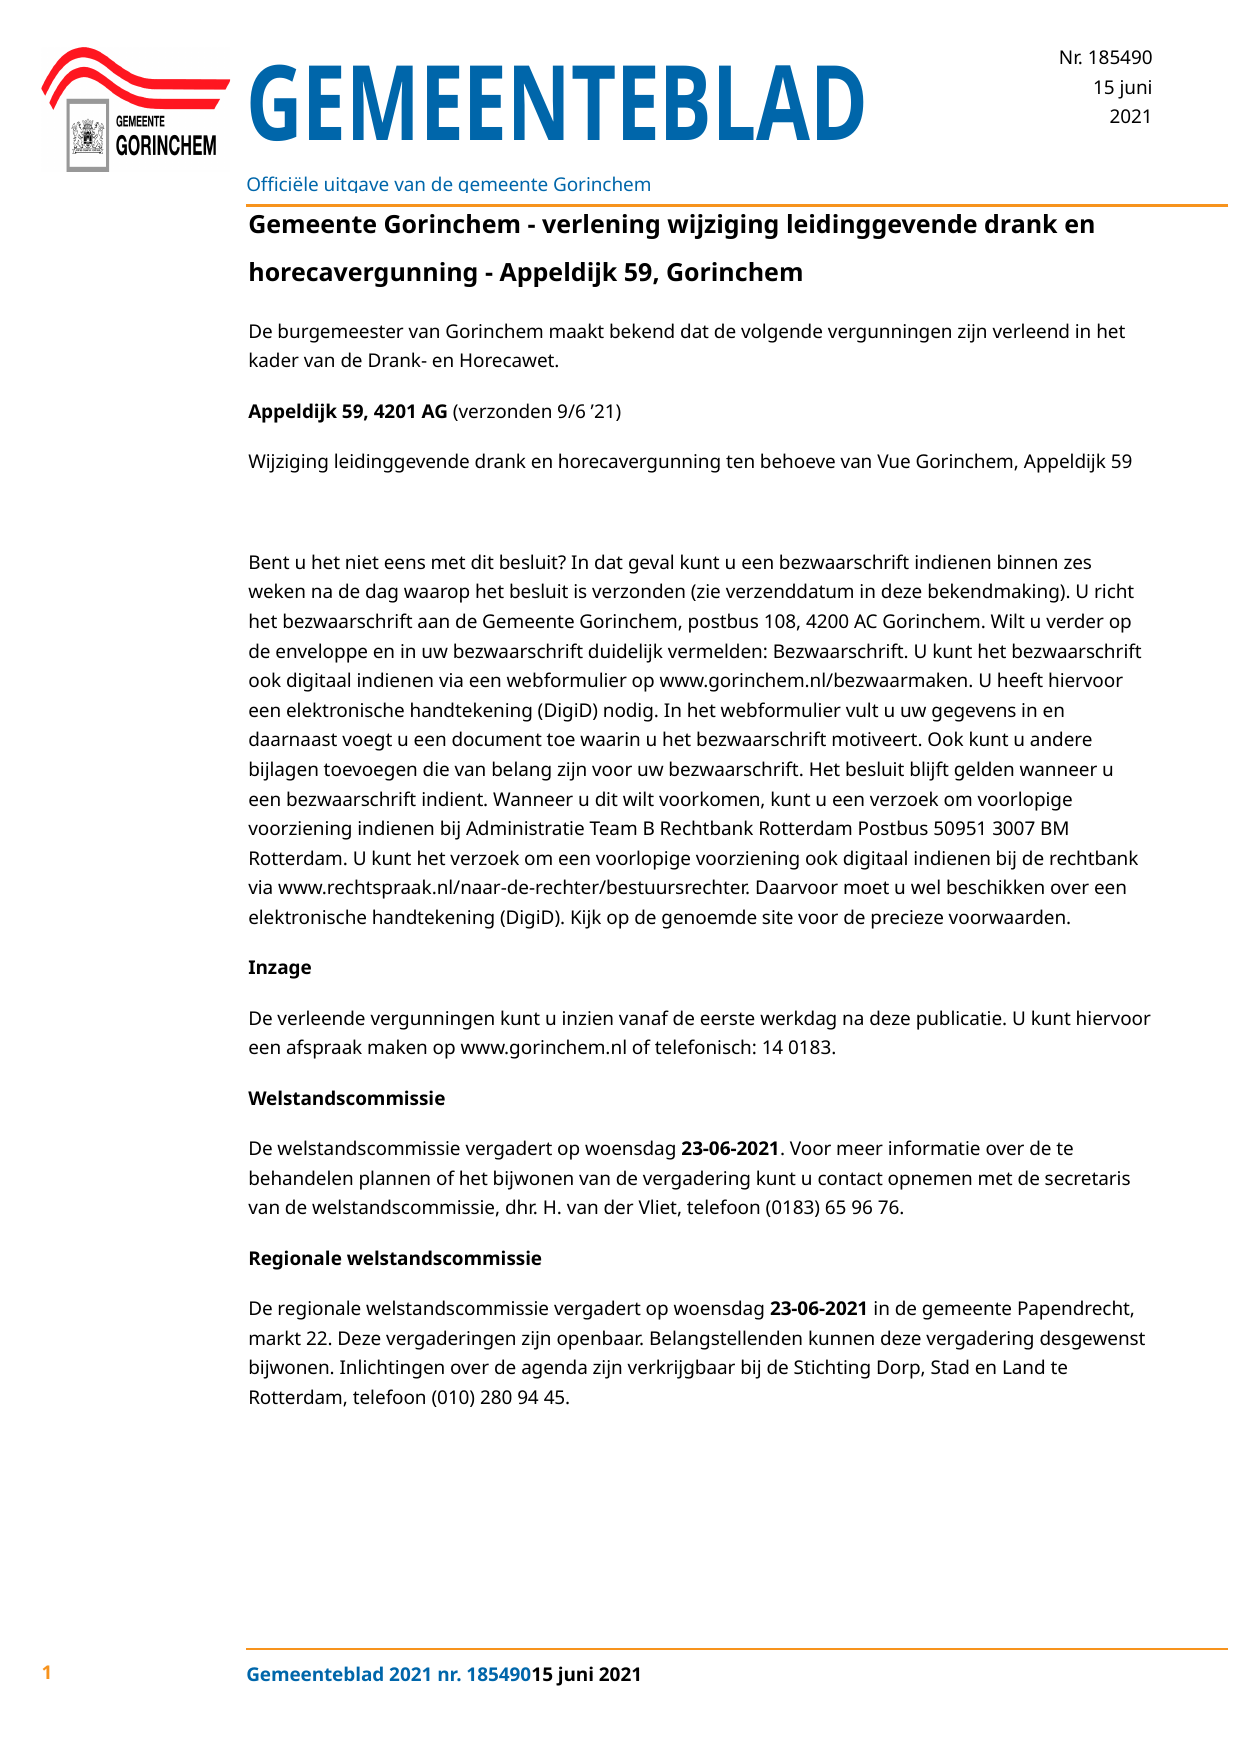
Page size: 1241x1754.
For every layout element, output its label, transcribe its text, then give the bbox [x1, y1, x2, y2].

text Inzage [248, 954, 1152, 980]
text Bent u het niet eens met dit besluit? In dat geval kunt u een bezwaarschrift indienen binnen zes weken na de dag waarop het besluit is verzonden (zie verzenddatum in deze bekendmaking). U richt het bezwaarschrift aan de Gemeente Gorinchem, postbus 108, 4200 AC Gorinchem. Wilt u verder op de enveloppe en in uw bezwaarschrift duidelijk vermelden: Bezwaarschrift. U kunt het bezwaarschrift ook digitaal indienen via een webformulier op www.gorinchem.nl/bezwaarmaken. U heeft hiervoor een elektronische handtekening (DigiD) nodig. In het webformulier vult u uw gegevens in en daarnaast voegt u een document toe waarin u het bezwaarschrift motiveert. Ook kunt u andere bijlagen toevoegen die van belang zijn voor uw bezwaarschrift. Het besluit blijft gelden wanneer u een bezwaarschrift indient. Wanneer u dit wilt voorkomen, kunt u een verzoek om voorlopige voorziening indienen bij Administratie Team B Rechtbank Rotterdam Postbus 50951 3007 BM Rotterdam. U kunt het verzoek om een voorlopige voorziening ook digitaal indienen bij de rechtbank via www.rechtspraak.nl/naar-de-rechter/bestuursrechter. Daarvoor moet u wel beschikken over een elektronische handtekening (DigiD). Kijk op de genoemde site voor de precieze voorwaarden. [248, 549, 1152, 930]
text De regionale welstandscommissie vergadert op woensdag 23-06-2021 in de gemeente Papendrecht, markt 22. Deze vergaderingen zijn openbaar. Belangstellenden kunnen deze vergadering desgewenst bijwonen. Inlichtingen over de agenda zijn verkrijgbaar bij de Stichting Dorp, Stad en Land te Rotterdam, telefoon (010) 280 94 45. [248, 1295, 1152, 1410]
text Regionale welstandscommissie [248, 1245, 1152, 1271]
text Gemeente Gorinchem - verlening wijziging leidinggevende drank en horecavergunning - Appeldijk 59, Gorinchem [248, 207, 1152, 288]
text De verleende vergunningen kunt u inzien vanaf de eerste werkdag na deze publicatie. U kunt hiervoor een afspraak maken op www.gorinchem.nl of telefonisch: 14 0183. [248, 1005, 1152, 1060]
text Welstandscommissie [248, 1085, 1152, 1111]
picture [41, 47, 231, 172]
text De burgemeester van Gorinchem maakt bekend dat de volgende vergunningen zijn verleend in het kader van de Drank- en Horecawet. [248, 318, 1152, 373]
text Wijziging leidinggevende drank en horecavergunning ten behoeve van Vue Gorinchem, Appeldijk 59 [248, 448, 1152, 474]
text Appeldijk 59, 4201 AG (verzonden 9/6 ’21) [248, 398, 1152, 424]
text De welstandscommissie vergadert op woensdag 23-06-2021. Voor meer informatie over de te behandelen plannen of het bijwonen van de vergadering kunt u contact opnemen met de secretaris van de welstandscommissie, dhr. H. van der Vliet, telefoon (0183) 65 96 76. [248, 1135, 1152, 1220]
